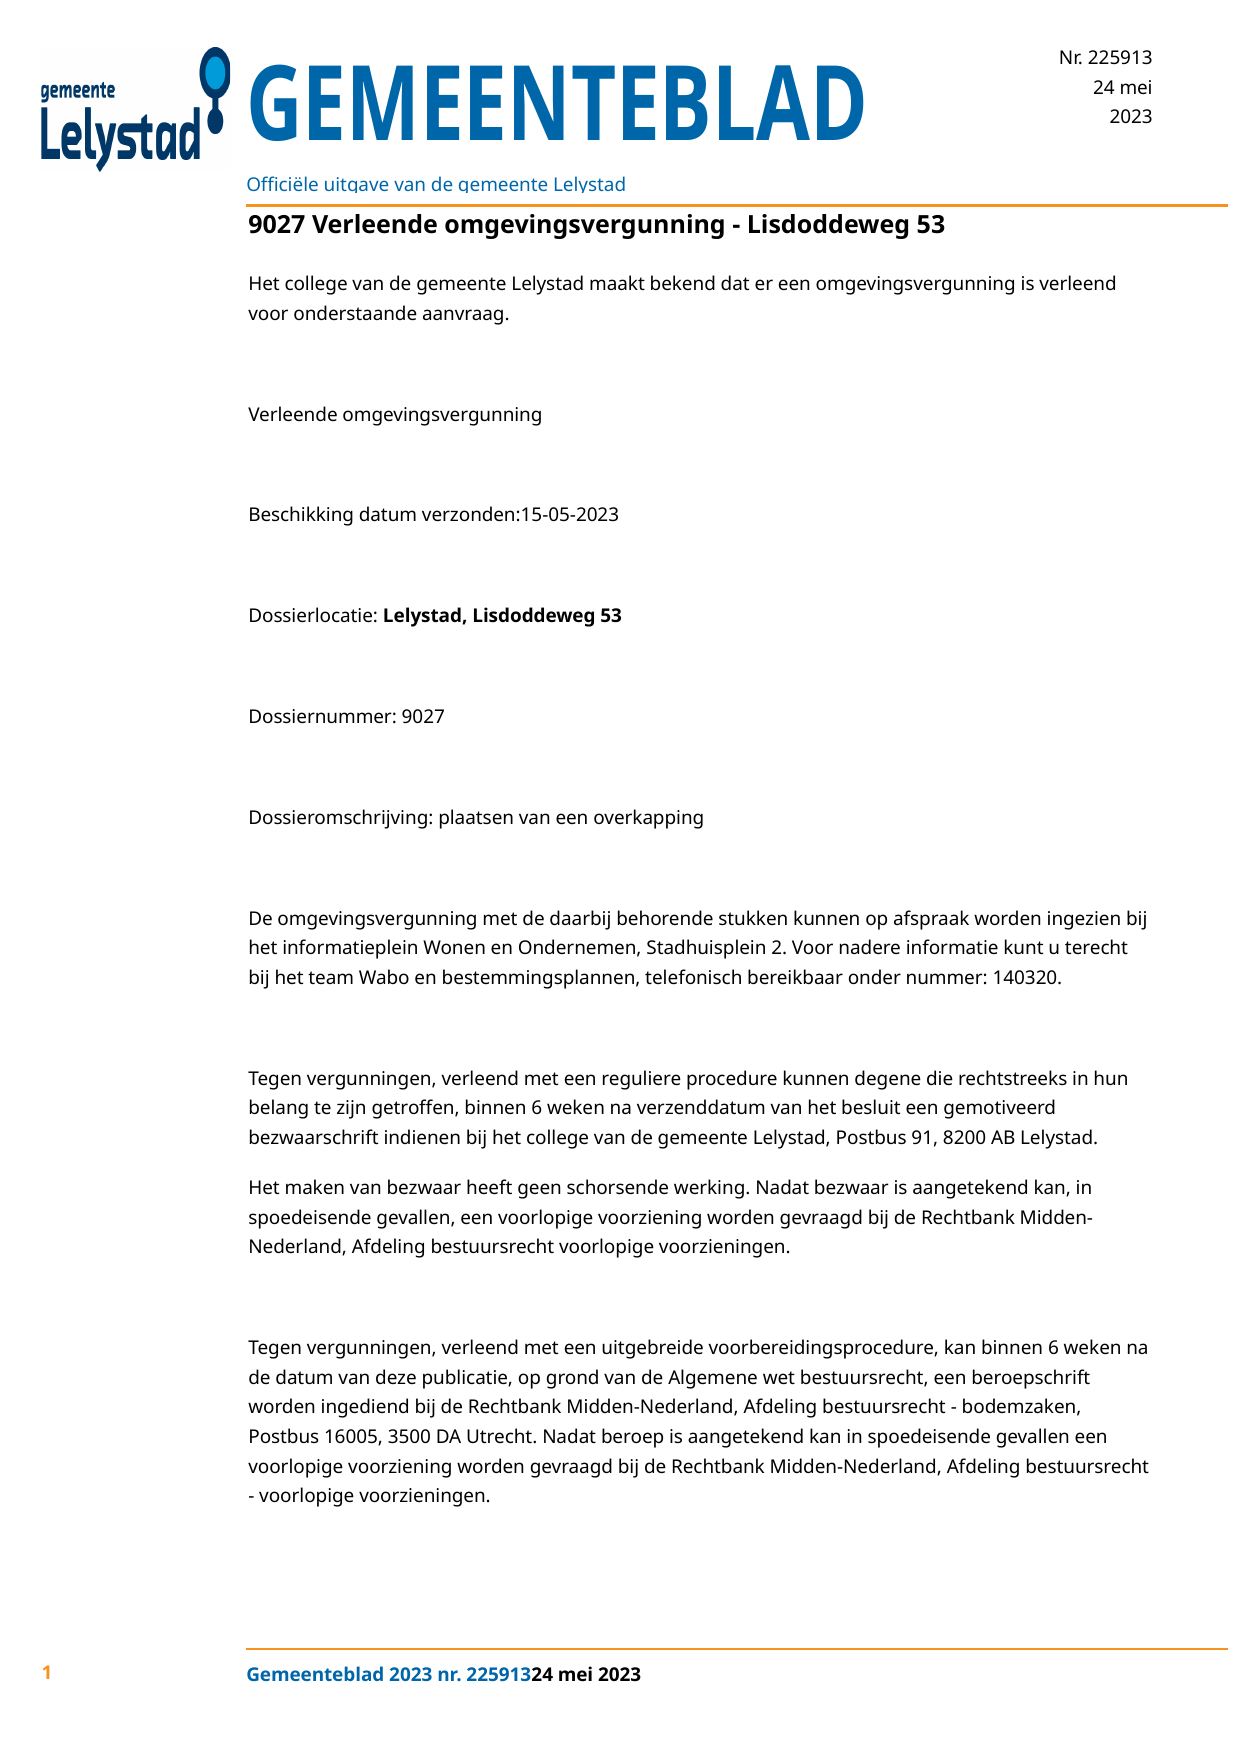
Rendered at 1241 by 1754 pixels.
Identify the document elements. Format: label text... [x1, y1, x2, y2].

text Tegen vergunningen, verleend met een reguliere procedure kunnen degene die rechtstreeks in hun belang te zijn getroffen, binnen 6 weken na verzenddatum van het besluit een gemotiveerd bezwaarschrift indienen bij het college van de gemeente Lelystad, Postbus 91, 8200 AB Lelystad. [248, 1065, 1152, 1150]
text Tegen vergunningen, verleend met een uitgebreide voorbereidingsprocedure, kan binnen 6 weken na de datum van deze publicatie, op grond van de Algemene wet bestuursrecht, een beroepschrift worden ingediend bij de Rechtbank Midden-Nederland, Afdeling bestuursrecht - bodemzaken, Postbus 16005, 3500 DA Utrecht. Nadat beroep is aangetekend kan in spoedeisende gevallen een voorlopige voorziening worden gevraagd bij de Rechtbank Midden-Nederland, Afdeling bestuursrecht - voorlopige voorzieningen. [248, 1334, 1152, 1508]
text 9027 Verleende omgevingsvergunning - Lisdoddeweg 53 [248, 207, 1152, 241]
text Beschikking datum verzonden:15-05-2023 [248, 502, 1152, 527]
text Dossierlocatie: Lelystad, Lisdoddeweg 53 [248, 602, 1152, 628]
text De omgevingsvergunning met de daarbij behorende stukken kunnen op afspraak worden ingezien bij het informatieplein Wonen en Ondernemen, Stadhuisplein 2. Voor nadere informatie kunt u terecht bij het team Wabo en bestemmingsplannen, telefonisch bereikbaar onder nummer: 140320. [248, 905, 1152, 990]
text Het college van de gemeente Lelystad maakt bekend dat er een omgevingsvergunning is verleend voor onderstaande aanvraag. [248, 270, 1152, 326]
text Dossiernummer: 9027 [248, 703, 1152, 729]
text Het maken van bezwaar heeft geen schorsende werking. Nadat bezwaar is aangetekend kan, in spoedeisende gevallen, een voorlopige voorziening worden gevraagd bij de Rechtbank Midden-Nederland, Afdeling bestuursrecht voorlopige voorzieningen. [248, 1174, 1152, 1259]
picture [41, 47, 231, 172]
text Dossieromschrijving: plaatsen van een overkapping [248, 804, 1152, 830]
text Verleende omgevingsvergunning [248, 401, 1152, 426]
